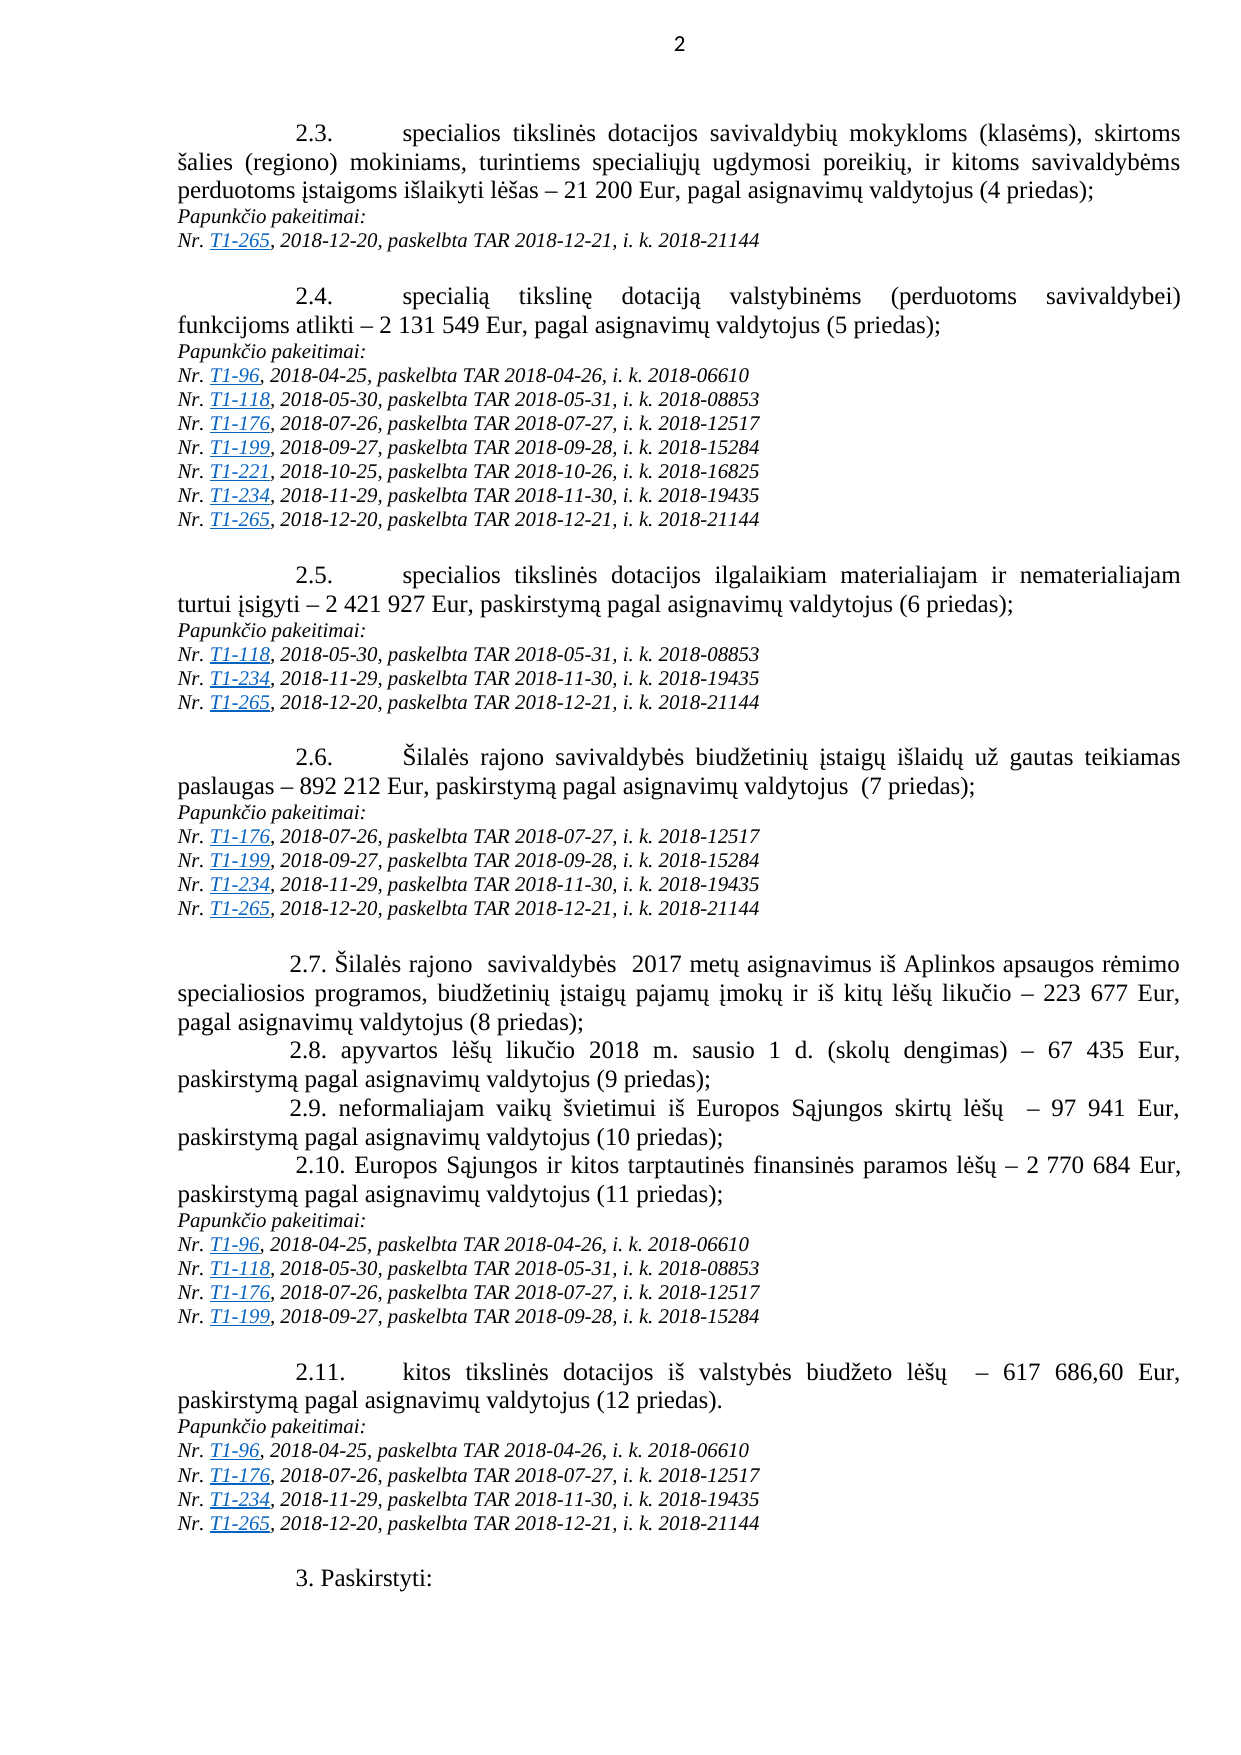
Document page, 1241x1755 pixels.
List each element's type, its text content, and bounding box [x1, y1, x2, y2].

text 2.9. neformaliajam vaikų švietimui iš Europos Sąjungos skirtų lėšų – 97 941 Eur, paskirstymą pagal asignavimų valdytojus (10 priedas); [177, 1093, 1181, 1150]
text Papunkčio pakeitimai: [177, 1414, 1181, 1438]
text Nr. T1-118, 2018-05-30, paskelbta TAR 2018-05-31, i. k. 2018-08853 [177, 1256, 1181, 1280]
text Papunkčio pakeitimai: [177, 339, 1181, 363]
text Nr. T1-118, 2018-05-30, paskelbta TAR 2018-05-31, i. k. 2018-08853 [177, 387, 1181, 411]
text 2.10. Europos Sąjungos ir kitos tarptautinės finansinės paramos lėšų – 2 770 684 Eur, paskirstymą pagal asignavimų valdytojus (11 priedas); [177, 1150, 1181, 1208]
text Nr. T1-265, 2018-12-20, paskelbta TAR 2018-12-21, i. k. 2018-21144 [177, 507, 1181, 531]
text Nr. T1-176, 2018-07-26, paskelbta TAR 2018-07-27, i. k. 2018-12517 [177, 411, 1181, 435]
text Papunkčio pakeitimai: [177, 1208, 1181, 1232]
text Nr. T1-234, 2018-11-29, paskelbta TAR 2018-11-30, i. k. 2018-19435 [177, 1487, 1181, 1511]
text Nr. T1-199, 2018-09-27, paskelbta TAR 2018-09-28, i. k. 2018-15284 [177, 848, 1181, 872]
text 2.4. specialią tikslinę dotaciją valstybinėms (perduotoms savivaldybei) funkcijoms atlikti – 2 131 549 Eur, pagal asignavimų valdytojus (5 priedas); [177, 281, 1181, 339]
text 2.6. Šilalės rajono savivaldybės biudžetinių įstaigų išlaidų už gautas teikiamas paslaugas – 892 212 Eur, paskirstymą pagal asignavimų valdytojus (7 priedas); [177, 742, 1181, 800]
text 2.5. specialios tikslinės dotacijos ilgalaikiam materialiajam ir nematerialiajam turtui įsigyti – 2 421 927 Eur, paskirstymą pagal asignavimų valdytojus (6 priedas); [177, 560, 1181, 617]
text Nr. T1-265, 2018-12-20, paskelbta TAR 2018-12-21, i. k. 2018-21144 [177, 896, 1181, 920]
text 2.3. specialios tikslinės dotacijos savivaldybių mokykloms (klasėms), skirtoms šalies (regiono) mokiniams, turintiems specialiųjų ugdymosi poreikių, ir kitoms savivaldybėms perduotoms įstaigoms išlaikyti lėšas – 21 200 Eur, pagal asignavimų valdytojus (4 priedas); [177, 118, 1181, 204]
text 2.11. kitos tikslinės dotacijos iš valstybės biudžeto lėšų – 617 686,60 Eur, paskirstymą pagal asignavimų valdytojus (12 priedas). [177, 1357, 1181, 1414]
text 3. Paskirstyti: [177, 1563, 1181, 1592]
text Nr. T1-265, 2018-12-20, paskelbta TAR 2018-12-21, i. k. 2018-21144 [177, 1511, 1181, 1535]
text Nr. T1-265, 2018-12-20, paskelbta TAR 2018-12-21, i. k. 2018-21144 [177, 228, 1181, 252]
text Nr. T1-265, 2018-12-20, paskelbta TAR 2018-12-21, i. k. 2018-21144 [177, 690, 1181, 714]
text Nr. T1-118, 2018-05-30, paskelbta TAR 2018-05-31, i. k. 2018-08853 [177, 642, 1181, 666]
text Nr. T1-96, 2018-04-25, paskelbta TAR 2018-04-26, i. k. 2018-06610 [177, 1232, 1181, 1256]
text Nr. T1-176, 2018-07-26, paskelbta TAR 2018-07-27, i. k. 2018-12517 [177, 1280, 1181, 1304]
text 2.8. apyvartos lėšų likučio 2018 m. sausio 1 d. (skolų dengimas) – 67 435 Eur, paskirstymą pagal asignavimų valdytojus (9 priedas); [177, 1035, 1181, 1093]
text Nr. T1-234, 2018-11-29, paskelbta TAR 2018-11-30, i. k. 2018-19435 [177, 872, 1181, 896]
text Nr. T1-96, 2018-04-25, paskelbta TAR 2018-04-26, i. k. 2018-06610 [177, 363, 1181, 387]
text Papunkčio pakeitimai: [177, 204, 1181, 228]
text Nr. T1-199, 2018-09-27, paskelbta TAR 2018-09-28, i. k. 2018-15284 [177, 1304, 1181, 1328]
text 2.7. Šilalės rajono savivaldybės 2017 metų asignavimus iš Aplinkos apsaugos rėmimo specialiosios programos, biudžetinių įstaigų pajamų įmokų ir iš kitų lėšų likučio – 223 677 Eur, pagal asignavimų valdytojus (8 priedas); [177, 949, 1181, 1035]
text Nr. T1-199, 2018-09-27, paskelbta TAR 2018-09-28, i. k. 2018-15284 [177, 435, 1181, 459]
text Nr. T1-234, 2018-11-29, paskelbta TAR 2018-11-30, i. k. 2018-19435 [177, 483, 1181, 507]
text Papunkčio pakeitimai: [177, 800, 1181, 824]
text Nr. T1-221, 2018-10-25, paskelbta TAR 2018-10-26, i. k. 2018-16825 [177, 459, 1181, 483]
text Nr. T1-176, 2018-07-26, paskelbta TAR 2018-07-27, i. k. 2018-12517 [177, 824, 1181, 848]
text Nr. T1-234, 2018-11-29, paskelbta TAR 2018-11-30, i. k. 2018-19435 [177, 666, 1181, 690]
text Nr. T1-176, 2018-07-26, paskelbta TAR 2018-07-27, i. k. 2018-12517 [177, 1462, 1181, 1487]
text Nr. T1-96, 2018-04-25, paskelbta TAR 2018-04-26, i. k. 2018-06610 [177, 1438, 1181, 1462]
text Papunkčio pakeitimai: [177, 617, 1181, 642]
